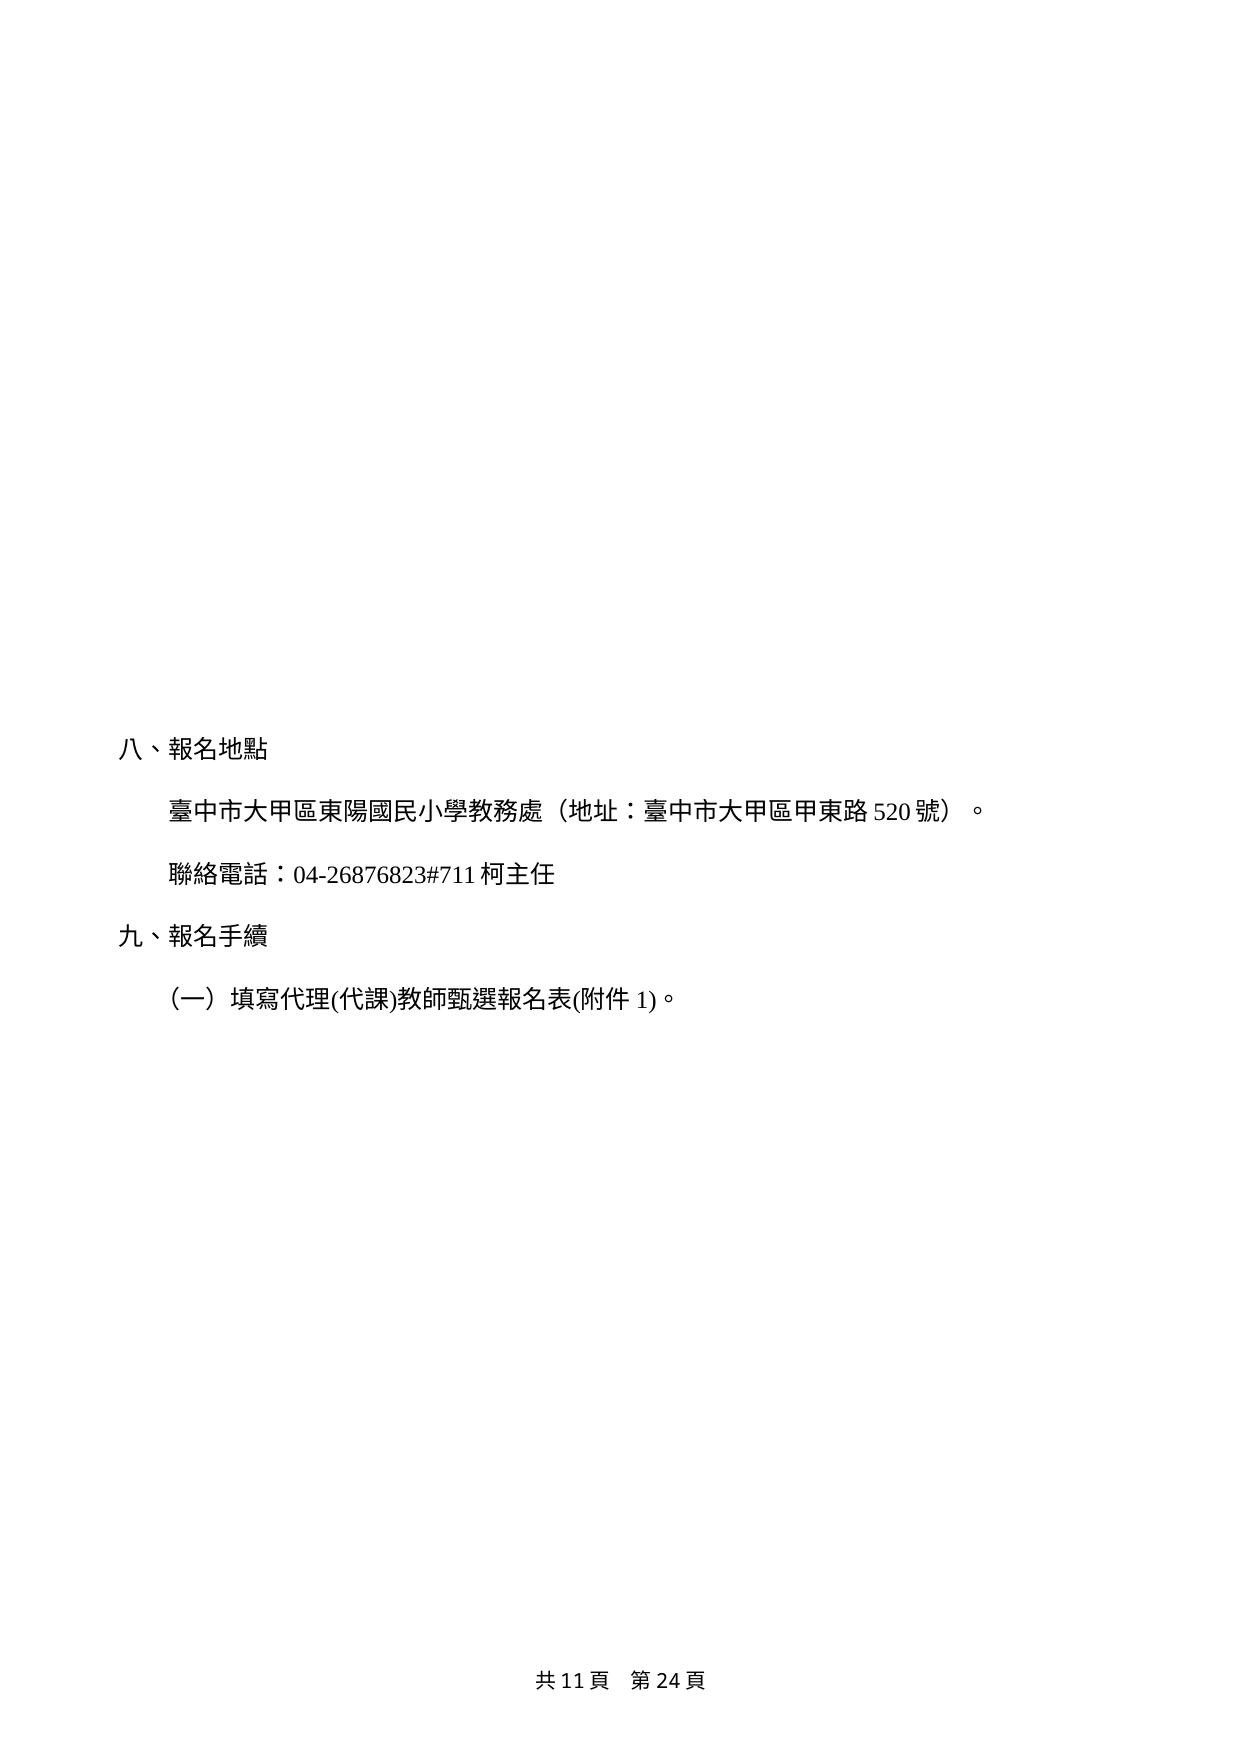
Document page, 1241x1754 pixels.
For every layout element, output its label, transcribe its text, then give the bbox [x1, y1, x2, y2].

text 聯絡電話：04-26876823#711柯主任 [168, 831, 1122, 893]
text 八、報名地點 臺中市大甲區東陽國民小學教務處（地址：臺中市大甲區甲東路520號）。 [118, 706, 1122, 831]
text 九、報名手續 [118, 893, 1122, 956]
text （一）填寫代理(代課)教師甄選報名表(附件1)。 [118, 956, 1122, 1018]
